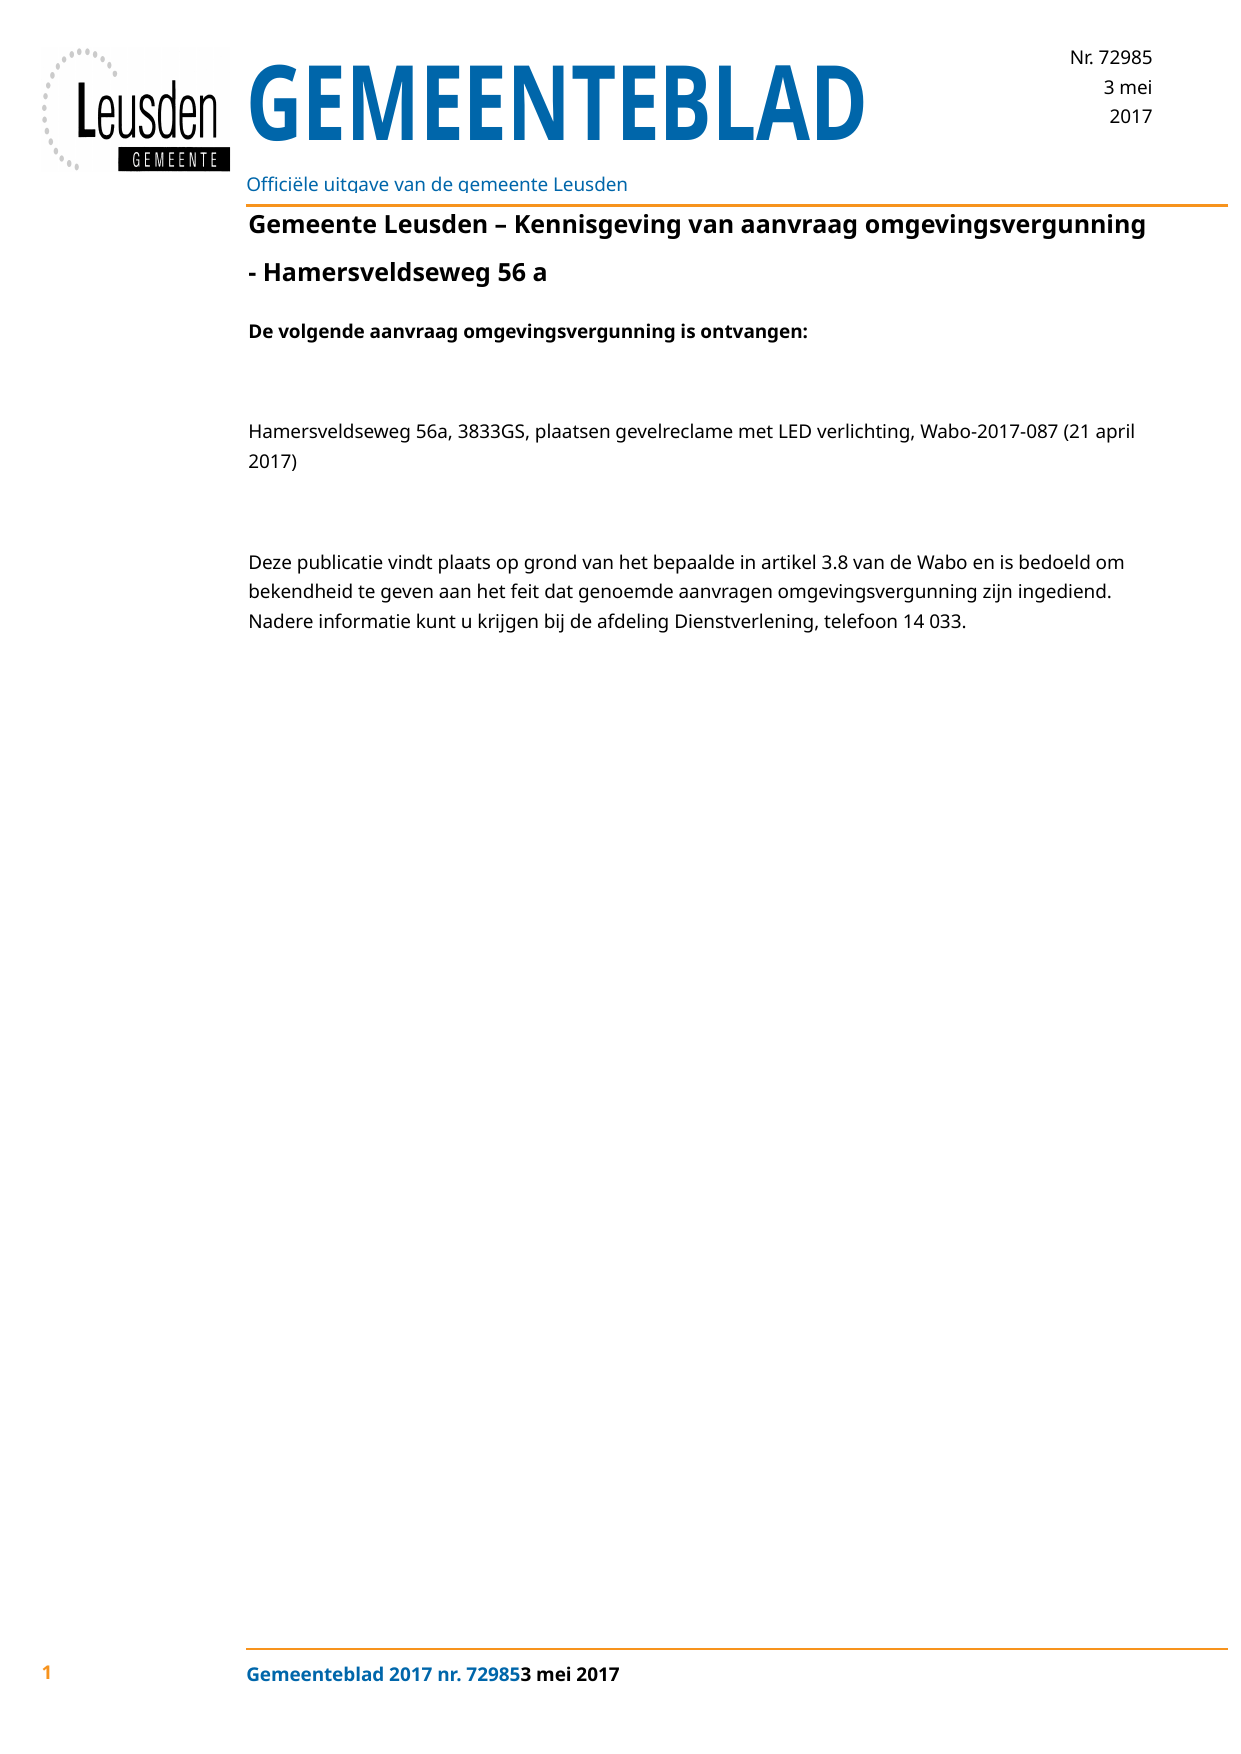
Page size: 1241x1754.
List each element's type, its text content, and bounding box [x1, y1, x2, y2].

text De volgende aanvraag omgevingsvergunning is ontvangen: [248, 318, 1152, 344]
picture [41, 47, 231, 172]
text Gemeente Leusden – Kennisgeving van aanvraag omgevingsvergunning - Hamersveldseweg 56 a [248, 207, 1152, 288]
text Deze publicatie vindt plaats op grond van het bepaalde in artikel 3.8 van de Wabo en is bedoeld om bekendheid te geven aan het feit dat genoemde aanvragen omgevingsvergunning zijn ingediend. Nadere informatie kunt u krijgen bij de afdeling Dienstverlening, telefoon 14 033. [248, 549, 1152, 634]
text Hamersveldseweg 56a, 3833GS, plaatsen gevelreclame met LED verlichting, Wabo-2017-087 (21 april 2017) [248, 419, 1152, 474]
